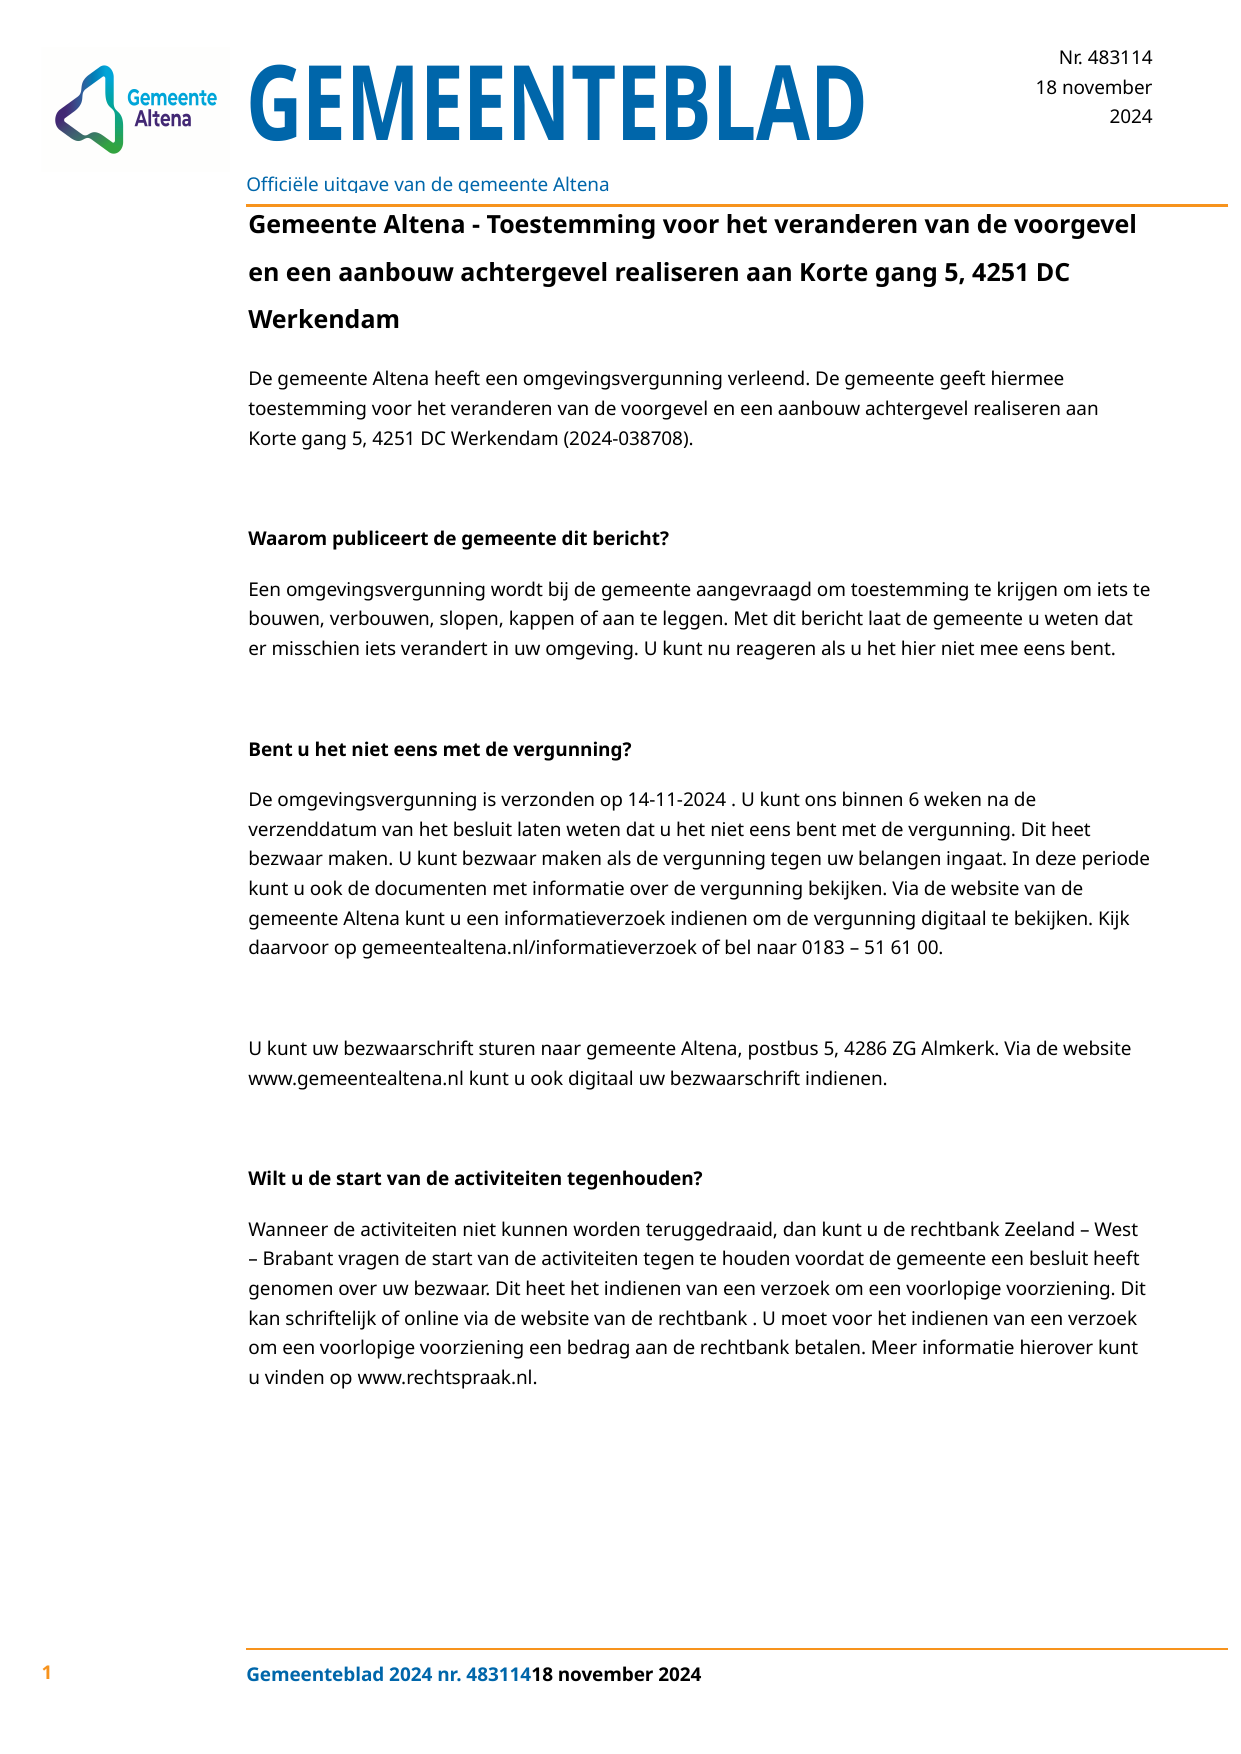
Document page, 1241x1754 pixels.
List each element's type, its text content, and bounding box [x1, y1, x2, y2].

text De gemeente Altena heeft een omgevingsvergunning verleend. De gemeente geeft hiermee toestemming voor het veranderen van de voorgevel en een aanbouw achtergevel realiseren aan Korte gang 5, 4251 DC Werkendam (2024-038708). [248, 366, 1152, 450]
text Wilt u de start van de activiteiten tegenhouden? [248, 1166, 1152, 1191]
text De omgevingsvergunning is verzonden op 14-11-2024 . U kunt ons binnen 6 weken na de verzenddatum van het besluit laten weten dat u het niet eens bent met de vergunning. Dit heet bezwaar maken. U kunt bezwaar maken als de vergunning tegen uw belangen ingaat. In deze periode kunt u ook de documenten met informatie over de vergunning bekijken. Via de website van de gemeente Altena kunt u een informatieverzoek indienen om de vergunning digitaal te bekijken. Kijk daarvoor op gemeentealtena.nl/informatieverzoek of bel naar 0183 – 51 61 00. [248, 786, 1152, 960]
picture [41, 47, 231, 172]
text Gemeente Altena - Toestemming voor het veranderen van de voorgevel en een aanbouw achtergevel realiseren aan Korte gang 5, 4251 DC Werkendam [248, 207, 1152, 336]
text Een omgevingsvergunning wordt bij de gemeente aangevraagd om toestemming te krijgen om iets te bouwen, verbouwen, slopen, kappen of aan te leggen. Met dit bericht laat de gemeente u weten dat er misschien iets verandert in uw omgeving. U kunt nu reageren als u het hier niet mee eens bent. [248, 576, 1152, 661]
text Wanneer de activiteiten niet kunnen worden teruggedraaid, dan kunt u de rechtbank Zeeland – West – Brabant vragen de start van de activiteiten tegen te houden voordat de gemeente een besluit heeft genomen over uw bezwaar. Dit heet het indienen van een verzoek om een voorlopige voorziening. Dit kan schriftelijk of online via de website van de rechtbank . U moet voor het indienen van een verzoek om een voorlopige voorziening een bedrag aan de rechtbank betalen. Meer informatie hierover kunt u vinden op www.rechtspraak.nl. [248, 1216, 1152, 1389]
text Waarom publiceert de gemeente dit bericht? [248, 526, 1152, 551]
text Bent u het niet eens met de vergunning? [248, 736, 1152, 762]
text U kunt uw bezwaarschrift sturen naar gemeente Altena, postbus 5, 4286 ZG Almkerk. Via de website www.gemeentealtena.nl kunt u ook digitaal uw bezwaarschrift indienen. [248, 1035, 1152, 1090]
